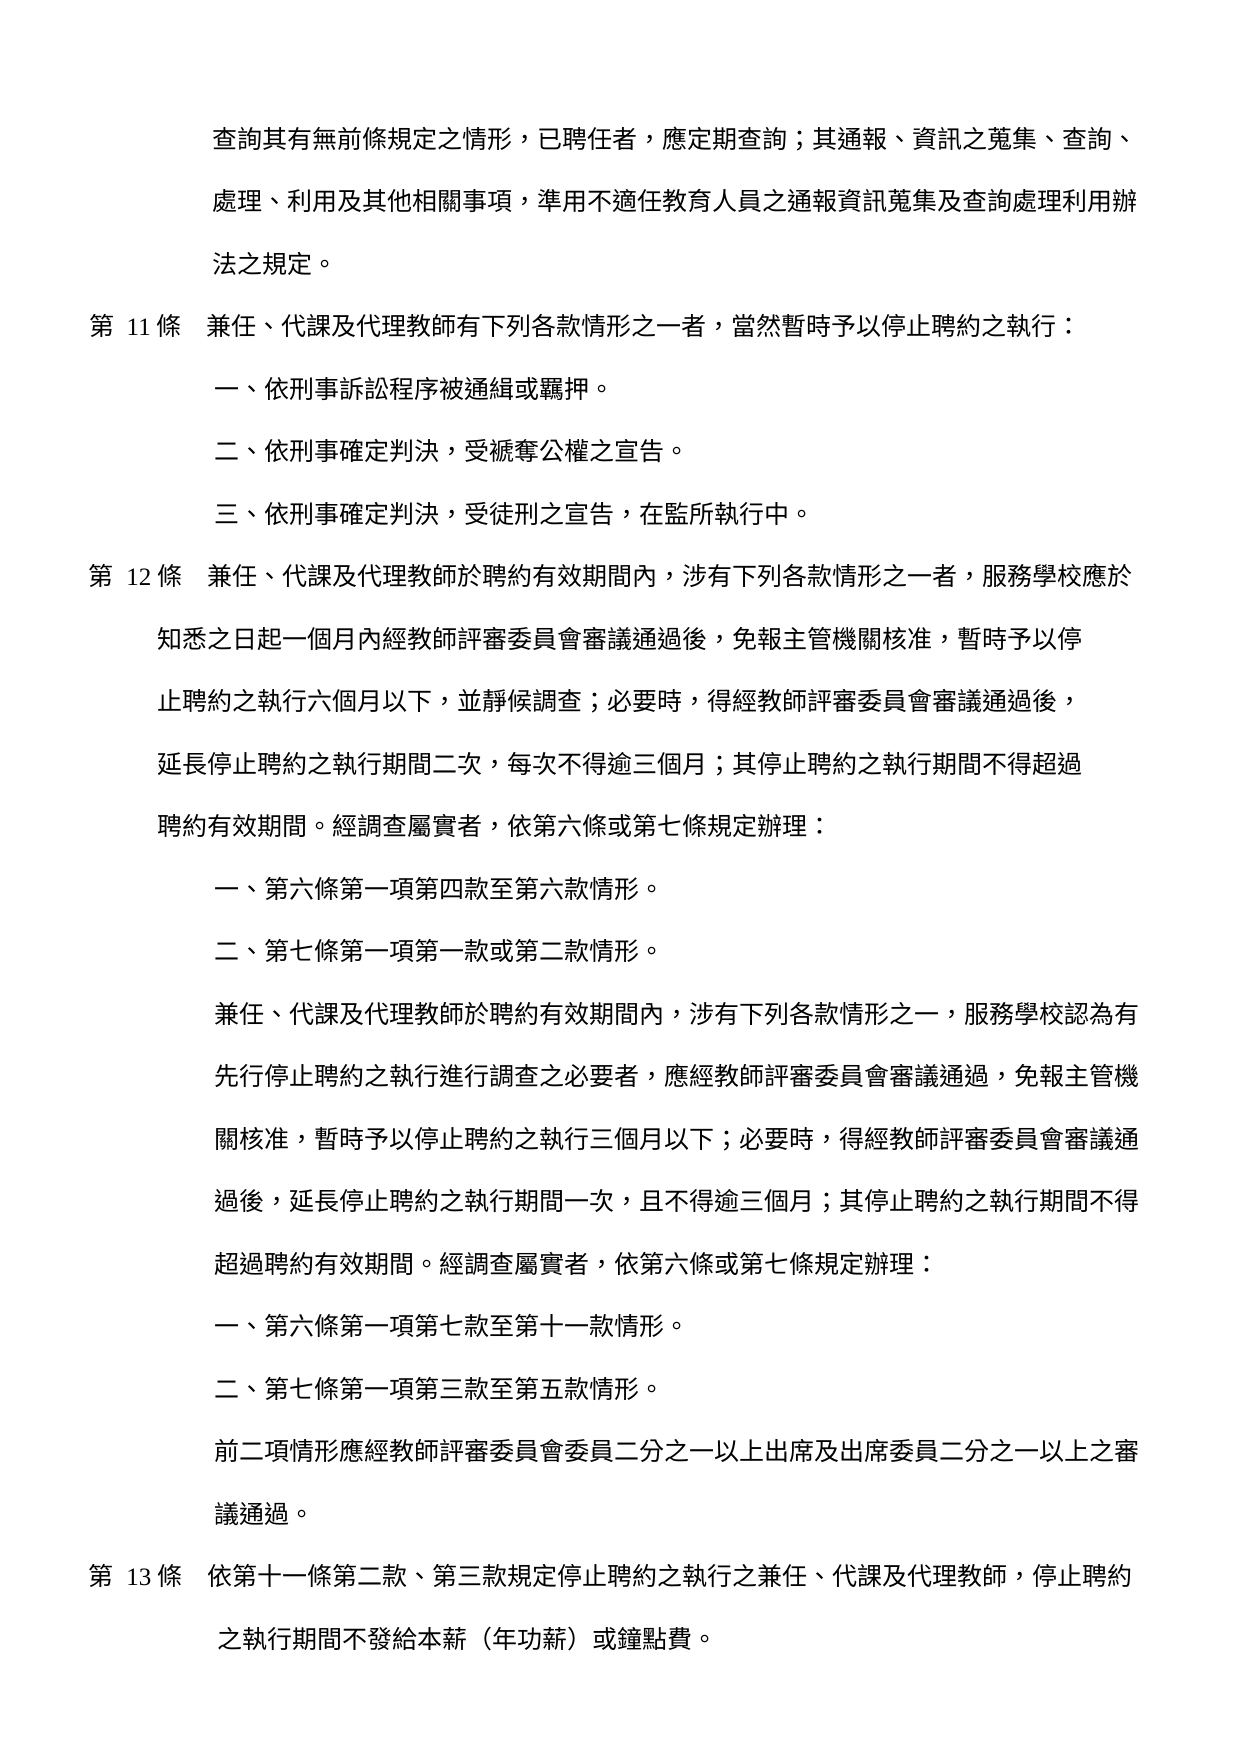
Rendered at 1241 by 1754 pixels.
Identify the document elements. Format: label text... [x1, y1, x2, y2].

text 查詢其有無前條規定之情形，已聘任者，應定期查詢；其通報、資訊之蒐集、查詢、處理、利用及其他相關事項，準用不適任教育人員之通報資訊蒐集及查詢處理利用辦法之規定。 [89, 96, 1152, 283]
text 超過聘約有效期間。經調查屬實者，依第六條或第七條規定辦理： [89, 1221, 1152, 1283]
text 知悉之日起一個月內經教師評審委員會審議通過後，免報主管機關核准，暫時予以停 [89, 596, 1152, 658]
text 前二項情形應經教師評審委員會委員二分之一以上出席及出席委員二分之一以上之審 [89, 1408, 1152, 1471]
text 第 11 條 兼任、代課及代理教師有下列各款情形之一者，當然暫時予以停止聘約之執行： [89, 283, 1152, 346]
text 過後，延長停止聘約之執行期間一次，且不得逾三個月；其停止聘約之執行期間不得 [89, 1158, 1152, 1221]
text 三、依刑事確定判決，受徒刑之宣告，在監所執行中。 [89, 471, 1152, 533]
text 一、第六條第一項第七款至第十一款情形。 [89, 1283, 1152, 1346]
text 第 13 條 依第十一條第二款、第三款規定停止聘約之執行之兼任、代課及代理教師，停止聘約之執行期間不發給本薪（年功薪）或鐘點費。 [89, 1533, 1152, 1658]
text 議通過。 [89, 1471, 1152, 1533]
text 先行停止聘約之執行進行調查之必要者，應經教師評審委員會審議通過，免報主管機 [89, 1033, 1152, 1096]
text 二、第七條第一項第一款或第二款情形。 [89, 908, 1152, 971]
text 止聘約之執行六個月以下，並靜候調查；必要時，得經教師評審委員會審議通過後， [89, 658, 1152, 721]
text 兼任、代課及代理教師於聘約有效期間內，涉有下列各款情形之一，服務學校認為有 [89, 971, 1152, 1033]
text 聘約有效期間。經調查屬實者，依第六條或第七條規定辦理： [89, 783, 1152, 846]
text 第 12 條 兼任、代課及代理教師於聘約有效期間內，涉有下列各款情形之一者，服務學校應於 [89, 533, 1152, 596]
text 關核准，暫時予以停止聘約之執行三個月以下；必要時，得經教師評審委員會審議通 [89, 1096, 1152, 1158]
text 一、依刑事訴訟程序被通緝或羈押。 [89, 346, 1152, 408]
text 延長停止聘約之執行期間二次，每次不得逾三個月；其停止聘約之執行期間不得超過 [89, 721, 1152, 783]
text 二、第七條第一項第三款至第五款情形。 [89, 1346, 1152, 1408]
text 二、依刑事確定判決，受褫奪公權之宣告。 [89, 408, 1152, 471]
text 一、第六條第一項第四款至第六款情形。 [89, 846, 1152, 908]
